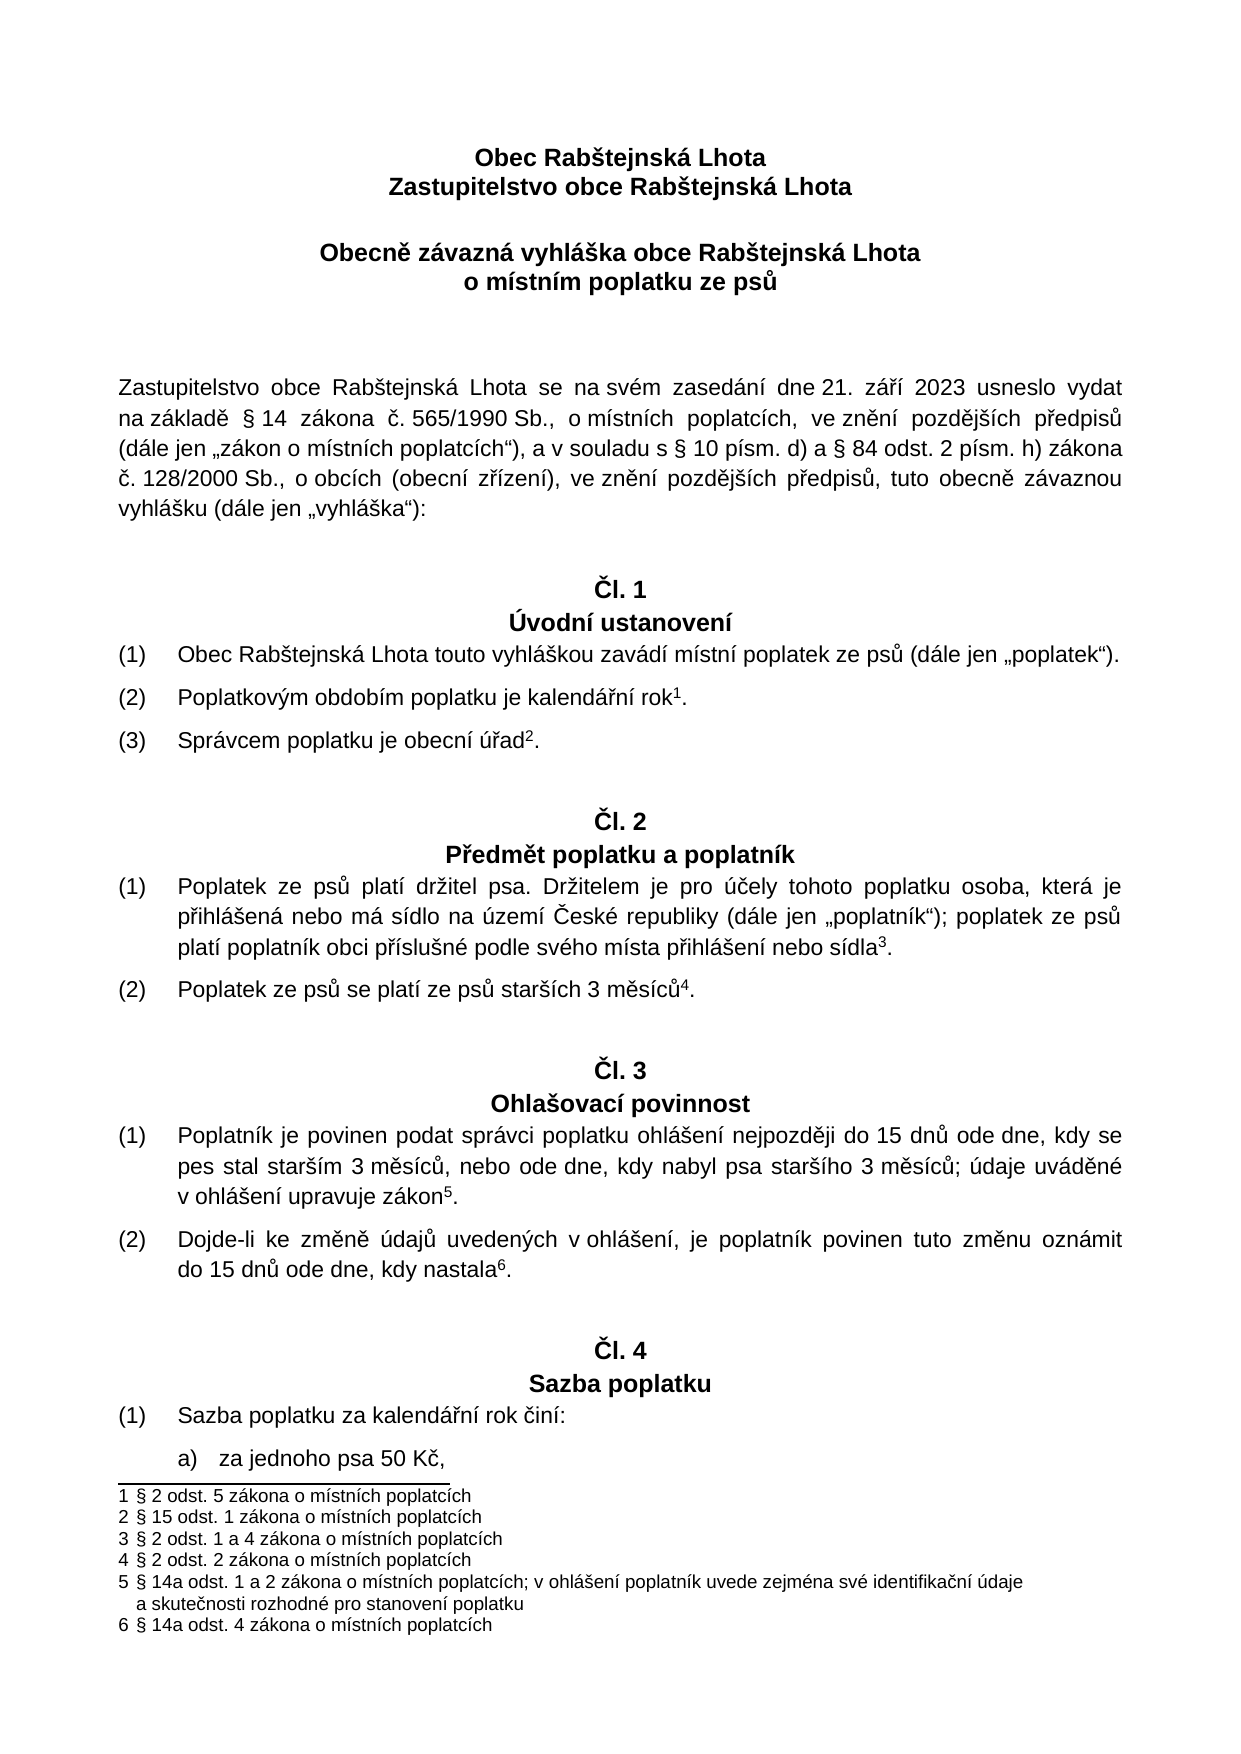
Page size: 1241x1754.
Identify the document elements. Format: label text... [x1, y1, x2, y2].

list za jednoho psa 50 Kč, [177, 1445, 1122, 1471]
subtitle Čl. 1 Úvodní ustanovení [118, 575, 1122, 637]
text Obec Rabštejnská Lhota Zastupitelstvo obce Rabštejnská Lhota [118, 143, 1122, 201]
list § 15 odst. 1 zákona o místních poplatcích [118, 1506, 1122, 1528]
list Poplatek ze psů platí držitel psa. Držitelem je pro účely tohoto poplatku osoba, která je přihlášená nebo má sídlo na území České republiky (dále jen „poplatník“); poplatek ze psů platí poplatník obci příslušné podle svého místa přihlášení nebo sídla. [118, 873, 1122, 960]
list § 2 odst. 1 a 4 zákona o místních poplatcích [118, 1528, 1122, 1549]
list § 2 odst. 2 zákona o místních poplatcích [118, 1549, 1122, 1571]
subtitle Čl. 2 Předmět poplatku a poplatník [118, 807, 1122, 869]
list Poplatník je povinen podat správci poplatku ohlášení nejpozději do 15 dnů ode dne, kdy se pes stal starším 3 měsíců, nebo ode dne, kdy nabyl psa staršího 3 měsíců; údaje uváděné v ohlášení upravuje zákon. [118, 1122, 1122, 1209]
subtitle Obecně závazná vyhláška obce Rabštejnská Lhota o místním poplatku ze psů [118, 238, 1122, 295]
list § 2 odst. 5 zákona o místních poplatcích [118, 1484, 1122, 1506]
text Zastupitelstvo obce Rabštejnská Lhota se na svém zasedání dne 21. září 2023 usneslo vydat na základě § 14 zákona č. 565/1990 Sb., o místních poplatcích, ve znění pozdějších předpisů (dále jen „zákon o místních poplatcích“), a v souladu s § 10 písm. d) a § 84 odst. 2 písm. h) zákona č. 128/2000 Sb., o obcích (obecní zřízení), ve znění pozdějších předpisů, tuto obecně závaznou vyhlášku (dále jen „vyhláška“): [118, 374, 1122, 521]
list § 14a odst. 1 a 2 zákona o místních poplatcích; v ohlášení poplatník uvede zejména své identifikační údaje a skutečnosti rozhodné pro stanovení poplatku [118, 1571, 1122, 1614]
list § 14a odst. 4 zákona o místních poplatcích [118, 1614, 1122, 1635]
list Poplatkovým obdobím poplatku je kalendářní rok. [118, 684, 1122, 710]
list Poplatek ze psů se platí ze psů starších 3 měsíců. [118, 976, 1122, 1002]
list Sazba poplatku za kalendářní rok činí: [118, 1402, 1122, 1428]
subtitle Čl. 3 Ohlašovací povinnost [118, 1056, 1122, 1118]
list Správcem poplatku je obecní úřad. [118, 727, 1122, 753]
list Dojde-li ke změně údajů uvedených v ohlášení, je poplatník povinen tuto změnu oznámit do 15 dnů ode dne, kdy nastala. [118, 1226, 1122, 1282]
list Obec Rabštejnská Lhota touto vyhláškou zavádí místní poplatek ze psů (dále jen „poplatek“). [118, 641, 1122, 668]
subtitle Čl. 4 Sazba poplatku [118, 1336, 1122, 1398]
